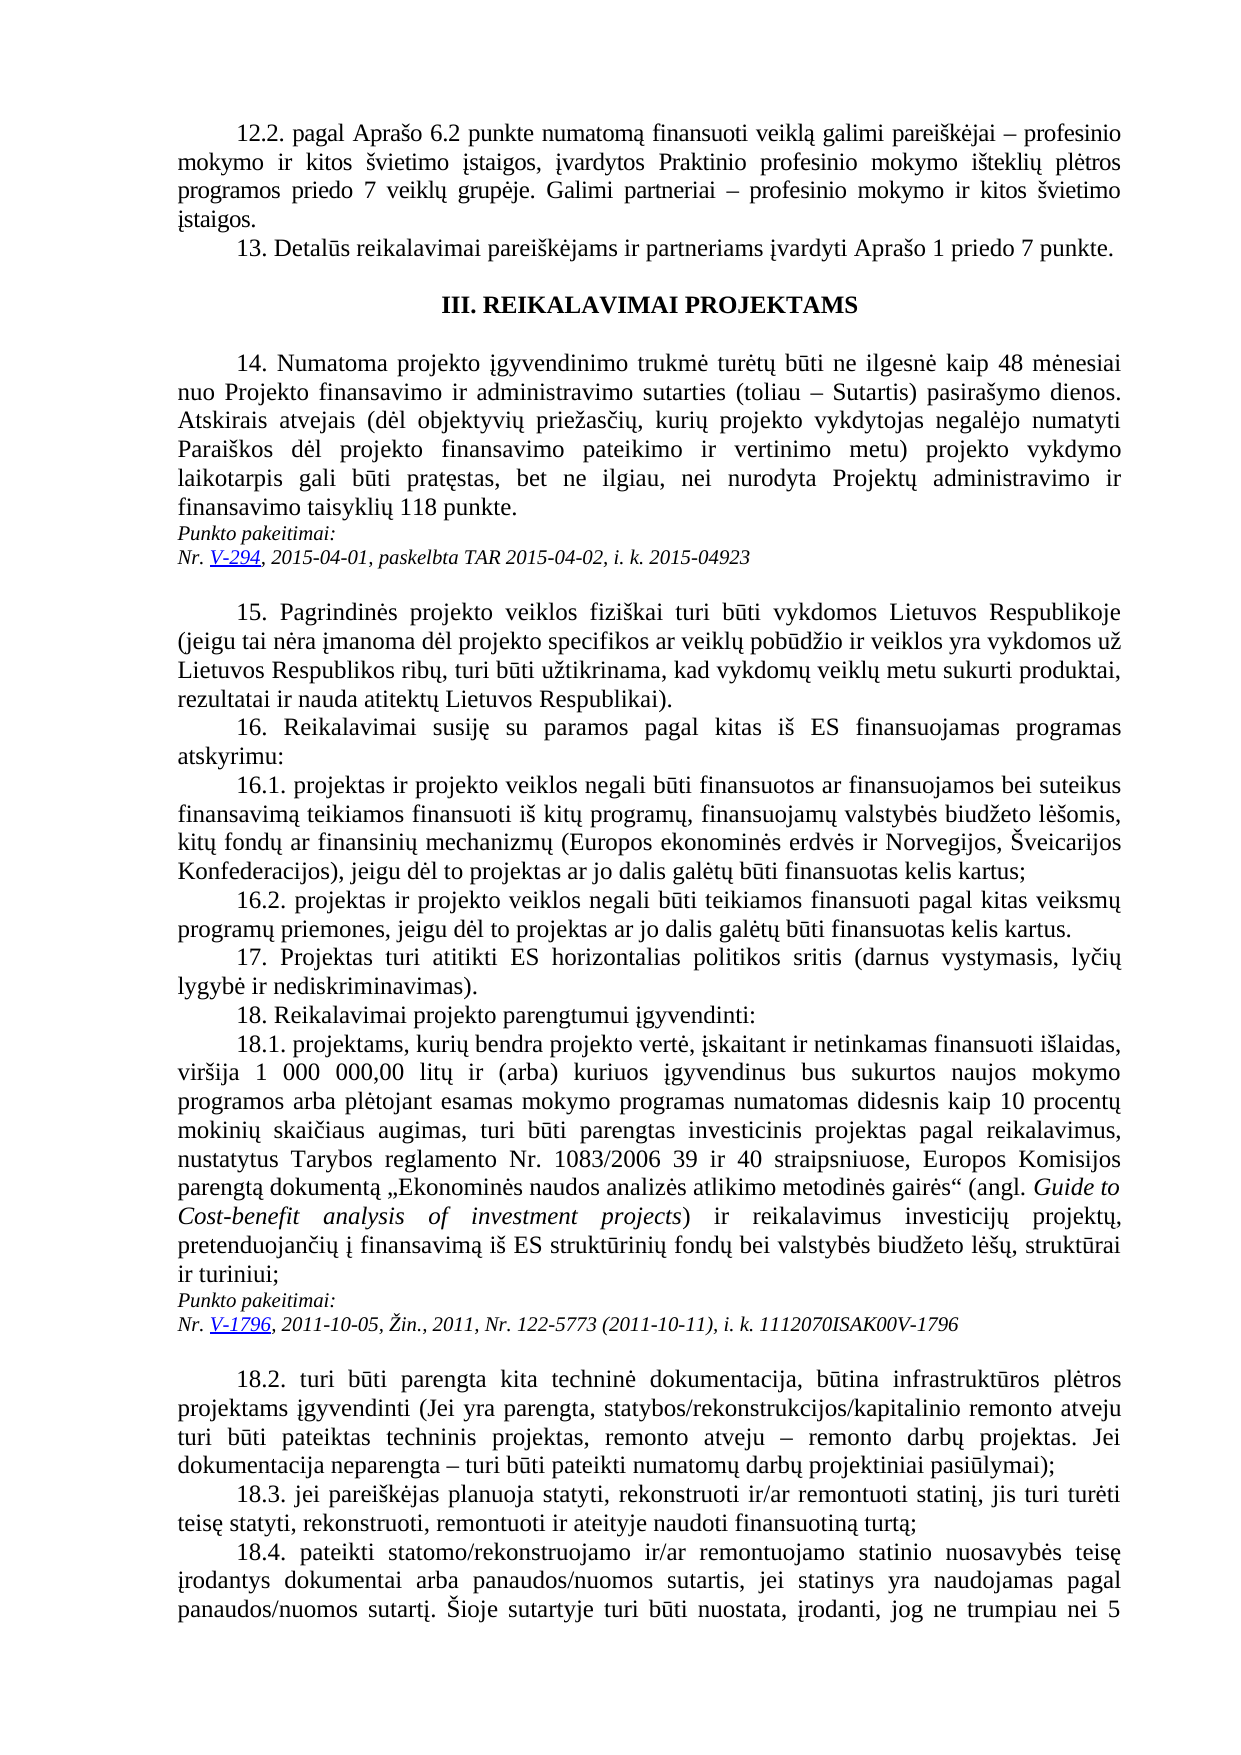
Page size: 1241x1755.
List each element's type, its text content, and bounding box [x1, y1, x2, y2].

text 12.2. pagal Aprašo 6.2 punkte numatomą finansuoti veiklą galimi pareiškėjai – profesinio mokymo ir kitos švietimo įstaigos, įvardytos Praktinio profesinio mokymo išteklių plėtros programos priedo 7 veiklų grupėje. Galimi partneriai – profesinio mokymo ir kitos švietimo įstaigos. [177, 118, 1122, 233]
text Punkto pakeitimai: [177, 1287, 1122, 1312]
text 16.1. projektas ir projekto veiklos negali būti finansuotos ar finansuojamos bei suteikus finansavimą teikiamos finansuoti iš kitų programų, finansuojamų valstybės biudžeto lėšomis, kitų fondų ar finansinių mechanizmų (Europos ekonominės erdvės ir Norvegijos, Šveicarijos Konfederacijos), jeigu dėl to projektas ar jo dalis galėtų būti finansuotas kelis kartus; [177, 770, 1122, 885]
text Nr. V-1796, 2011-10-05, Žin., 2011, Nr. 122-5773 (2011-10-11), i. k. 1112070ISAK00V-1796 [177, 1312, 1122, 1336]
text 13. Detalūs reikalavimai pareiškėjams ir partneriams įvardyti Aprašo 1 priedo 7 punkte. [177, 233, 1122, 262]
text 18. Reikalavimai projekto parengtumui įgyvendinti: [177, 1000, 1122, 1029]
text 16.2. projektas ir projekto veiklos negali būti teikiamos finansuoti pagal kitas veiksmų programų priemones, jeigu dėl to projektas ar jo dalis galėtų būti finansuotas kelis kartus. [177, 885, 1122, 942]
text 18.3. jei pareiškėjas planuoja statyti, rekonstruoti ir/ar remontuoti statinį, jis turi turėti teisę statyti, rekonstruoti, remontuoti ir ateityje naudoti finansuotiną turtą; [177, 1479, 1122, 1537]
text 17. Projektas turi atitikti ES horizontalias politikos sritis (darnus vystymasis, lyčių lygybė ir nediskriminavimas). [177, 942, 1122, 1000]
text 15. Pagrindinės projekto veiklos fiziškai turi būti vykdomos Lietuvos Respublikoje (jeigu tai nėra įmanoma dėl projekto specifikos ar veiklų pobūdžio ir veiklos yra vykdomos už Lietuvos Respublikos ribų, turi būti užtikrinama, kad vykdomų veiklų metu sukurti produktai, rezultatai ir nauda atitektų Lietuvos Respublikai). [177, 597, 1122, 712]
text 18.4. pateikti statomo/rekonstruojamo ir/ar remontuojamo statinio nuosavybės teisę įrodantys dokumentai arba panaudos/nuomos sutartis, jei statinys yra naudojamas pagal panaudos/nuomos sutartį. Šioje sutartyje turi būti nuostata, įrodanti, jog ne trumpiau nei 5 [177, 1537, 1122, 1623]
text III. Reikalavimai projektams [177, 291, 1122, 319]
text 14. Numatoma projekto įgyvendinimo trukmė turėtų būti ne ilgesnė kaip 48 mėnesiai nuo Projekto finansavimo ir administravimo sutarties (toliau – Sutartis) pasirašymo dienos. Atskirais atvejais (dėl objektyvių priežasčių, kurių projekto vykdytojas negalėjo numatyti Paraiškos dėl projekto finansavimo pateikimo ir vertinimo metu) projekto vykdymo laikotarpis gali būti pratęstas, bet ne ilgiau, nei nurodyta Projektų administravimo ir finansavimo taisyklių 118 punkte. [177, 348, 1122, 521]
text 18.2. turi būti parengta kita techninė dokumentacija, būtina infrastruktūros plėtros projektams įgyvendinti (Jei yra parengta, statybos/rekonstrukcijos/kapitalinio remonto atveju turi būti pateiktas techninis projektas, remonto atveju – remonto darbų projektas. Jei dokumentacija neparengta – turi būti pateikti numatomų darbų projektiniai pasiūlymai); [177, 1364, 1122, 1479]
text 16. Reikalavimai susiję su paramos pagal kitas iš ES finansuojamas programas atskyrimu: [177, 712, 1122, 770]
text Punkto pakeitimai: [177, 521, 1122, 545]
text 18.1. projektams, kurių bendra projekto vertė, įskaitant ir netinkamas finansuoti išlaidas, viršija 1 000 000,00 litų ir (arba) kuriuos įgyvendinus bus sukurtos naujos mokymo programos arba plėtojant esamas mokymo programas numatomas didesnis kaip 10 procentų mokinių skaičiaus augimas, turi būti parengtas investicinis projektas pagal reikalavimus, nustatytus Tarybos reglamento Nr. 1083/2006 39 ir 40 straipsniuose, Europos Komisijos parengtą dokumentą „Ekonominės naudos analizės atlikimo metodinės gairės“ (angl. Guide to Cost-benefit analysis of investment projects) ir reikalavimus investicijų projektų, pretenduojančių į finansavimą iš ES struktūrinių fondų bei valstybės biudžeto lėšų, struktūrai ir turiniui; [177, 1029, 1122, 1287]
text Nr. V-294, 2015-04-01, paskelbta TAR 2015-04-02, i. k. 2015-04923 [177, 545, 1122, 569]
